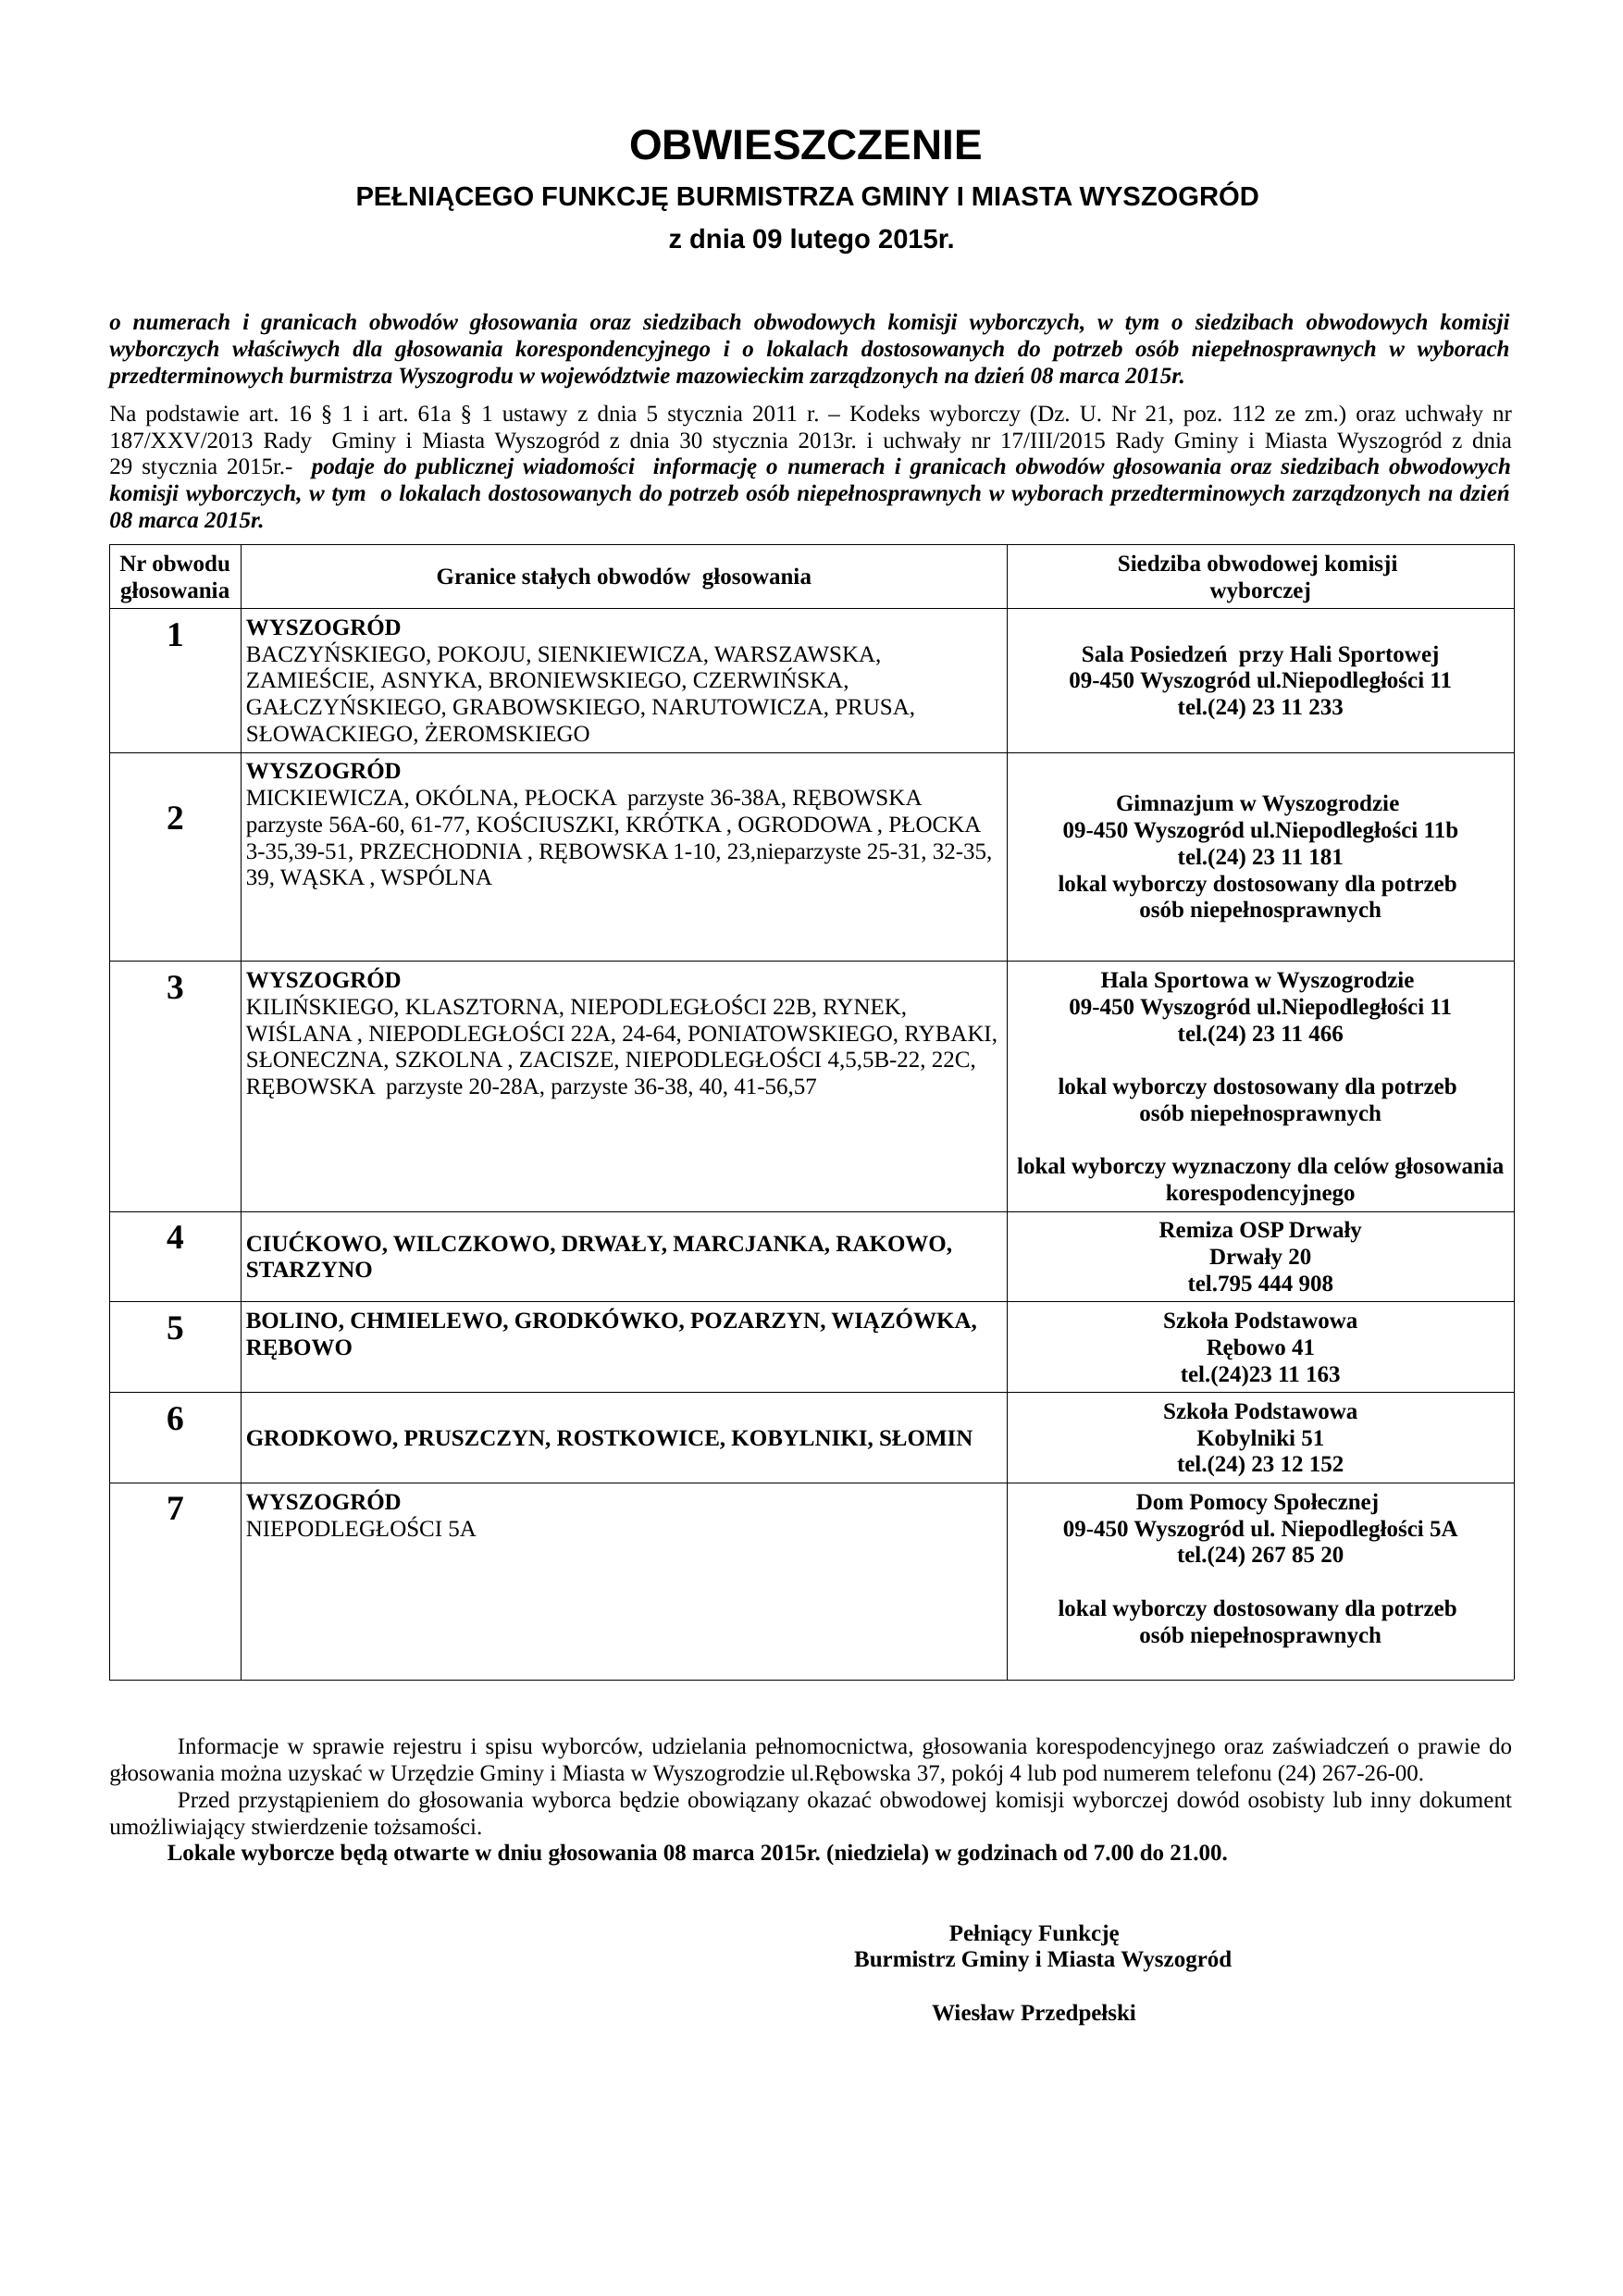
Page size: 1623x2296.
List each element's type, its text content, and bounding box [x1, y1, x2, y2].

text PEŁNIĄCEGO FUNKCJĘ BURMISTRZA GMINY I MIASTA WYSZOGRÓD [109, 180, 1514, 212]
table_cell GRODKOWO, PRUSZCZYN, ROSTKOWICE, KOBYLNIKI, SŁOMIN [242, 1393, 1007, 1483]
table_cell WYSZOGRÓD KILIŃSKIEGO, KLASZTORNA, NIEPODLEGŁOŚCI 22B, RYNEK, WIŚLANA , NIEPODLEGŁOŚCI 22A, 24-64, PONIATOWSKIEGO, RYBAKI, SŁONECZNA, SZKOLNA , ZACISZE, NIEPODLEGŁOŚCI 4,5,5B-22, 22C, RĘBOWSKA parzyste 20-28A, parzyste 36-38, 40, 41-56,57 [242, 962, 1007, 1210]
table_cell BOLINO, CHMIELEWO, GRODKÓWKO, POZARZYN, WIĄZÓWKA, RĘBOWO [242, 1302, 1007, 1392]
table_cell Dom Pomocy Społecznej 09-450 Wyszogród ul. Niepodległości 5A tel.(24) 267 85 20 lokal wyborczy dostosowany dla potrzeb osób niepełnosprawnych [1008, 1483, 1514, 1680]
table_cell WYSZOGRÓD NIEPODLEGŁOŚCI 5A [242, 1483, 1007, 1680]
text OBWIESZCZENIE [109, 120, 1514, 169]
text Na podstawie art. 16 § 1 i art. 61a § 1 ustawy z dnia 5 stycznia 2011 r. – Kodeks wyborczy (Dz. U. Nr 21, poz. 112 ze zm.) oraz uchwały nr 187/XXV/2013 Rady Gminy i Miasta Wyszogród z dnia 30 stycznia 2013r. i uchwały nr 17/III/2015 Rady Gminy i Miasta Wyszogród z dnia 29 stycznia 2015r.- podaje do publicznej wiadomości informację o numerach i granicach obwodów głosowania oraz siedzibach obwodowych komisji wyborczych, w tym o lokalach dostosowanych do potrzeb osób niepełnosprawnych w wyborach przedterminowych zarządzonych na dzień 08 marca 2015r. [109, 400, 1514, 533]
table_header Nr obwodu głosowania [110, 545, 241, 608]
table_cell 4 [110, 1212, 241, 1301]
text Pełniący Funkcję [109, 1919, 1514, 1945]
table_cell Szkoła Podstawowa Rębowo 41 tel.(24)23 11 163 [1008, 1302, 1514, 1392]
text Przed przystąpieniem do głosowania wyborca będzie obowiązany okazać obwodowej komisji wyborczej dowód osobisty lub inny dokument umożliwiający stwierdzenie tożsamości. [109, 1786, 1514, 1839]
table_cell Sala Posiedzeń przy Hali Sportowej 09-450 Wyszogród ul.Niepodległości 11 tel.(24) 23 11 233 [1008, 609, 1514, 752]
table_cell CIUĆKOWO, WILCZKOWO, DRWAŁY, MARCJANKA, RAKOWO, STARZYNO [242, 1212, 1007, 1301]
table_header Siedziba obwodowej komisji wyborczej [1008, 545, 1514, 608]
text z dnia 09 lutego 2015r. [109, 223, 1514, 254]
text o numerach i granicach obwodów głosowania oraz siedzibach obwodowych komisji wyborczych, w tym o siedzibach obwodowych komisji wyborczych właściwych dla głosowania korespondencyjnego i o lokalach dostosowanych do potrzeb osób niepełnosprawnych w wyborach przedterminowych burmistrza Wyszogrodu w województwie mazowieckim zarządzonych na dzień 08 marca 2015r. [109, 308, 1514, 388]
table_cell Remiza OSP Drwały Drwały 20 tel.795 444 908 [1008, 1212, 1514, 1301]
table_cell 7 [110, 1483, 241, 1680]
table_cell WYSZOGRÓD MICKIEWICZA, OKÓLNA, PŁOCKA parzyste 36-38A, RĘBOWSKA parzyste 56A-60, 61-77, KOŚCIUSZKI, KRÓTKA , OGRODOWA , PŁOCKA 3-35,39-51, PRZECHODNIA , RĘBOWSKA 1-10, 23,nieparzyste 25-31, 32-35, 39, WĄSKA , WSPÓLNA [242, 753, 1007, 961]
text Lokale wyborcze będą otwarte w dniu głosowania 08 marca 2015r. (niedziela) w godzinach od 7.00 do 21.00. [109, 1839, 1514, 1866]
table_cell Gimnazjum w Wyszogrodzie 09-450 Wyszogród ul.Niepodległości 11b tel.(24) 23 11 181 lokal wyborczy dostosowany dla potrzeb osób niepełnosprawnych [1008, 753, 1514, 961]
text Wiesław Przedpełski [109, 1999, 1514, 2026]
table_cell Szkoła Podstawowa Kobylniki 51 tel.(24) 23 12 152 [1008, 1393, 1514, 1483]
text Informacje w sprawie rejestru i spisu wyborców, udzielania pełnomocnictwa, głosowania korespodencyjnego oraz zaświadczeń o prawie do głosowania można uzyskać w Urzędzie Gminy i Miasta w Wyszogrodzie ul.Rębowska 37, pokój 4 lub pod numerem telefonu (24) 267-26-00. [109, 1732, 1514, 1786]
table_cell 1 [110, 609, 241, 752]
table_header Granice stałych obwodów głosowania [242, 545, 1007, 608]
table_cell 5 [110, 1302, 241, 1392]
text Burmistrz Gminy i Miasta Wyszogród [109, 1945, 1514, 1972]
table_cell WYSZOGRÓD BACZYŃSKIEGO, POKOJU, SIENKIEWICZA, WARSZAWSKA, ZAMIEŚCIE, ASNYKA, BRONIEWSKIEGO, CZERWIŃSKA, GAŁCZYŃSKIEGO, GRABOWSKIEGO, NARUTOWICZA, PRUSA, SŁOWACKIEGO, ŻEROMSKIEGO [242, 609, 1007, 752]
table_cell 6 [110, 1393, 241, 1483]
table_cell 3 [110, 962, 241, 1210]
table_cell Hala Sportowa w Wyszogrodzie 09-450 Wyszogród ul.Niepodległości 11 tel.(24) 23 11 466 lokal wyborczy dostosowany dla potrzeb osób niepełnosprawnych lokal wyborczy wyznaczony dla celów głosowania korespodencyjnego [1008, 962, 1514, 1210]
table_cell 2 [110, 753, 241, 961]
